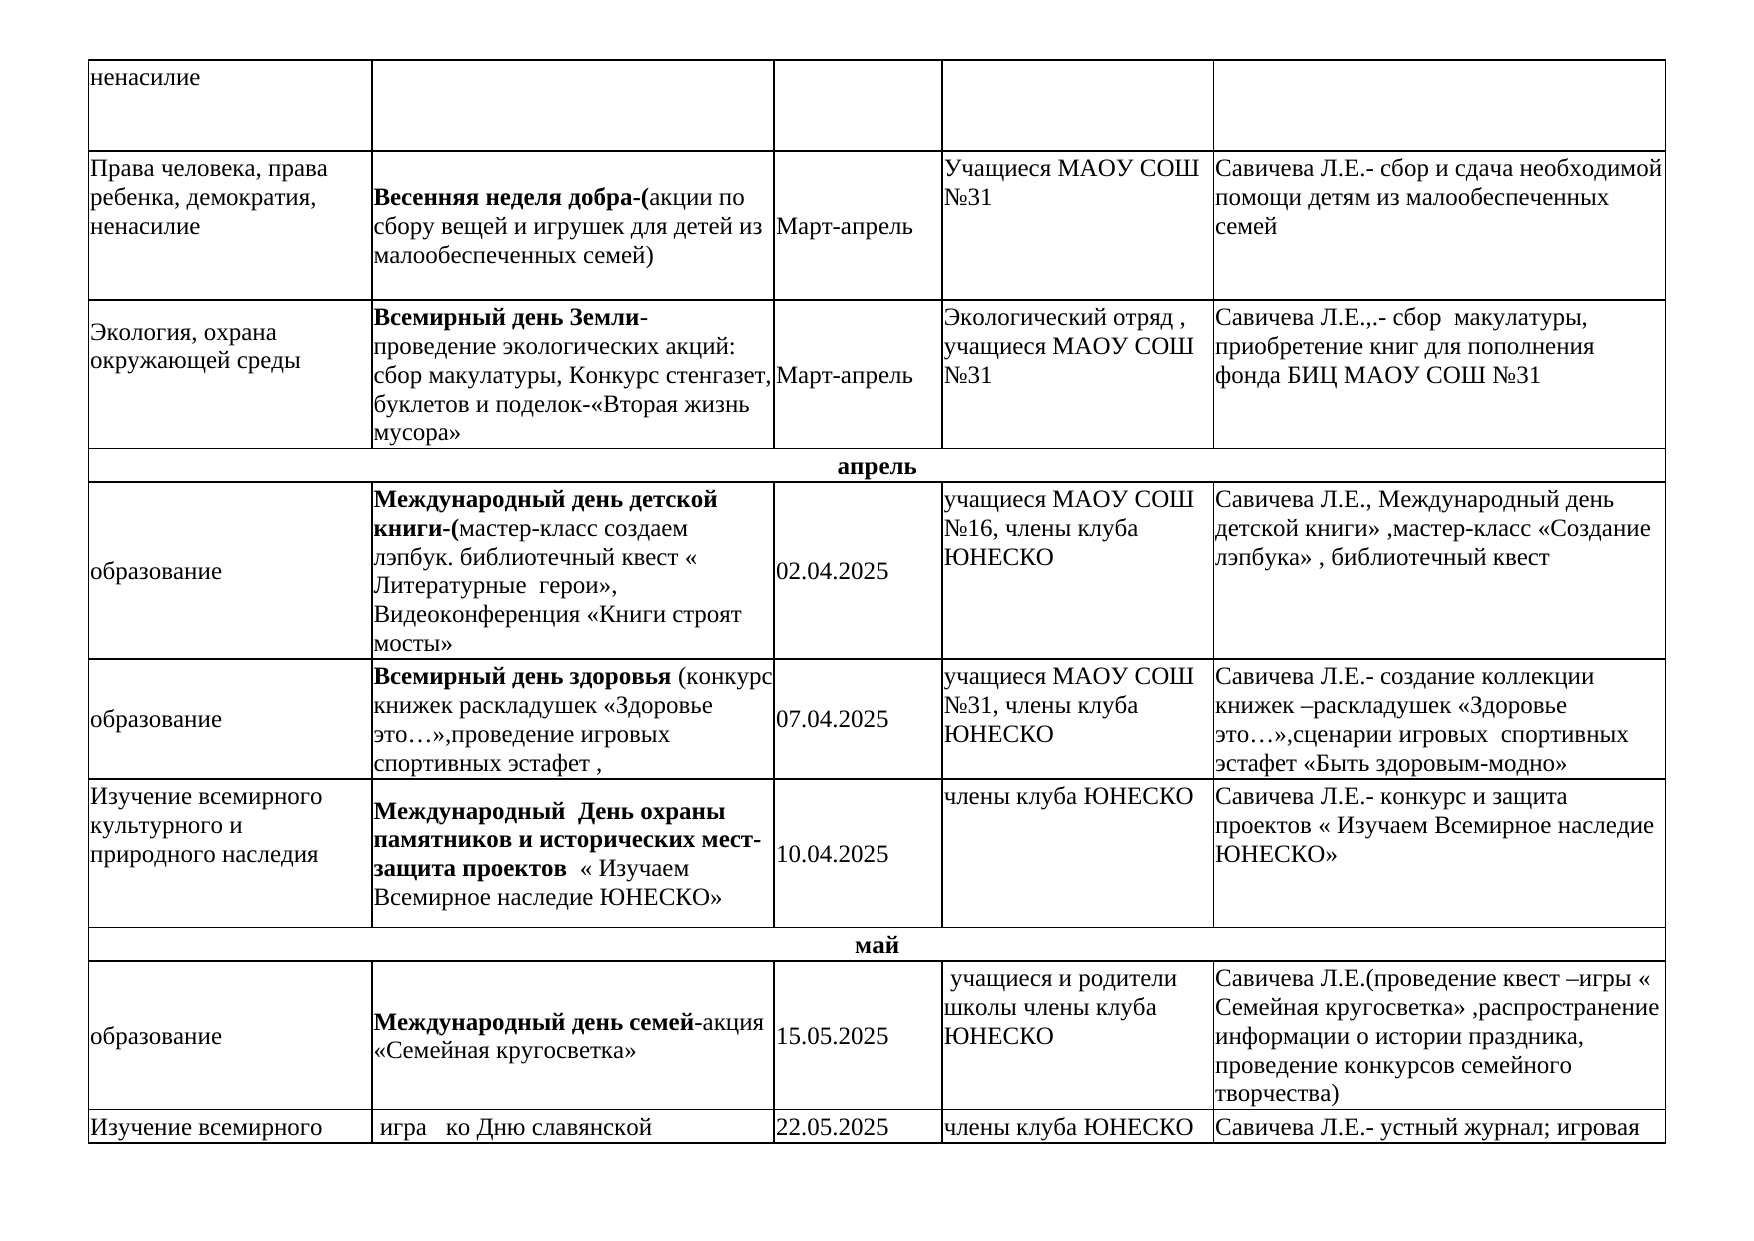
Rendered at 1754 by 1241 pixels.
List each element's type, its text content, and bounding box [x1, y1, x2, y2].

table_cell 02.04.2025 [775, 483, 941, 658]
table_cell учащиеся МАОУ СОШ №16, члены клуба ЮНЕСКО [943, 483, 1213, 658]
table_cell образование [89, 483, 371, 658]
table_cell апрель [89, 449, 1665, 481]
table_cell Экология, охрана окружающей среды [89, 301, 371, 448]
table_cell члены клуба ЮНЕСКО [943, 1110, 1213, 1142]
table_cell Всемирный день Земли- проведение экологических акций: сбор макулатуры, Конкурс стенгазет, буклетов и поделок-«Вторая жизнь мусора» [373, 301, 773, 448]
table_cell Савичева Л.Е.- создание коллекции книжек –раскладушек «Здоровье это…»,сценарии игровых спортивных эстафет «Быть здоровым-модно» [1214, 660, 1665, 778]
table_cell [775, 61, 941, 150]
table_cell Учащиеся МАОУ СОШ №31 [943, 152, 1213, 299]
table_cell Изучение всемирного [89, 1110, 371, 1142]
table_cell Савичева Л.Е.- устный журнал; игровая [1214, 1110, 1665, 1142]
table_cell Савичева Л.Е.- конкурс и защита проектов « Изучаем Всемирное наследие ЮНЕСКО» [1214, 780, 1665, 927]
table_cell игра ко Дню славянской [373, 1110, 773, 1142]
table_cell Международный день семей-акция «Семейная кругосветка» [373, 962, 773, 1109]
table_cell Международный День охраны памятников и исторических мест- защита проектов « Изучаем Всемирное наследие ЮНЕСКО» [373, 780, 773, 927]
table_cell Весенняя неделя добра-(акции по сбору вещей и игрушек для детей из малообеспеченных семей) [373, 152, 773, 299]
table_cell учащиеся МАОУ СОШ №31, члены клуба ЮНЕСКО [943, 660, 1213, 778]
table_cell Март-апрель [775, 152, 941, 299]
table_cell Савичева Л.Е.- сбор и сдача необходимой помощи детям из малообеспеченных семей [1214, 152, 1665, 299]
table_cell ненасилие [89, 61, 371, 150]
table_cell 10.04.2025 [775, 780, 941, 927]
table_cell Экологический отряд , учащиеся МАОУ СОШ №31 [943, 301, 1213, 448]
table_cell [1214, 61, 1665, 150]
table_cell Всемирный день здоровья (конкурс книжек раскладушек «Здоровье это…»,проведение игровых спортивных эстафет , [373, 660, 773, 778]
table_cell Савичева Л.Е.,.- сбор макулатуры, приобретение книг для пополнения фонда БИЦ МАОУ СОШ №31 [1214, 301, 1665, 448]
table_cell [373, 61, 773, 150]
table_cell образование [89, 962, 371, 1109]
table_cell май [89, 928, 1665, 960]
table_cell 15.05.2025 [775, 962, 941, 1109]
table_cell Международный день детской книги-(мастер-класс создаем лэпбук. библиотечный квест « Литературные герои», Видеоконференция «Книги строят мосты» [373, 483, 773, 658]
table_cell Изучение всемирного культурного и природного наследия [89, 780, 371, 927]
table_cell члены клуба ЮНЕСКО [943, 780, 1213, 927]
table_cell Март-апрель [775, 301, 941, 448]
table_cell образование [89, 660, 371, 778]
table_cell учащиеся и родители школы члены клуба ЮНЕСКО [943, 962, 1213, 1109]
table_cell [943, 61, 1213, 150]
table_cell 22.05.2025 [775, 1110, 941, 1142]
table_cell Савичева Л.Е.(проведение квест –игры « Семейная кругосветка» ,распространение информации о истории праздника, проведение конкурсов семейного творчества) [1214, 962, 1665, 1109]
table_cell Савичева Л.Е., Международный день детской книги» ,мастер-класс «Создание лэпбука» , библиотечный квест [1214, 483, 1665, 658]
table_cell Права человека, права ребенка, демократия, ненасилие [89, 152, 371, 299]
table_cell 07.04.2025 [775, 660, 941, 778]
